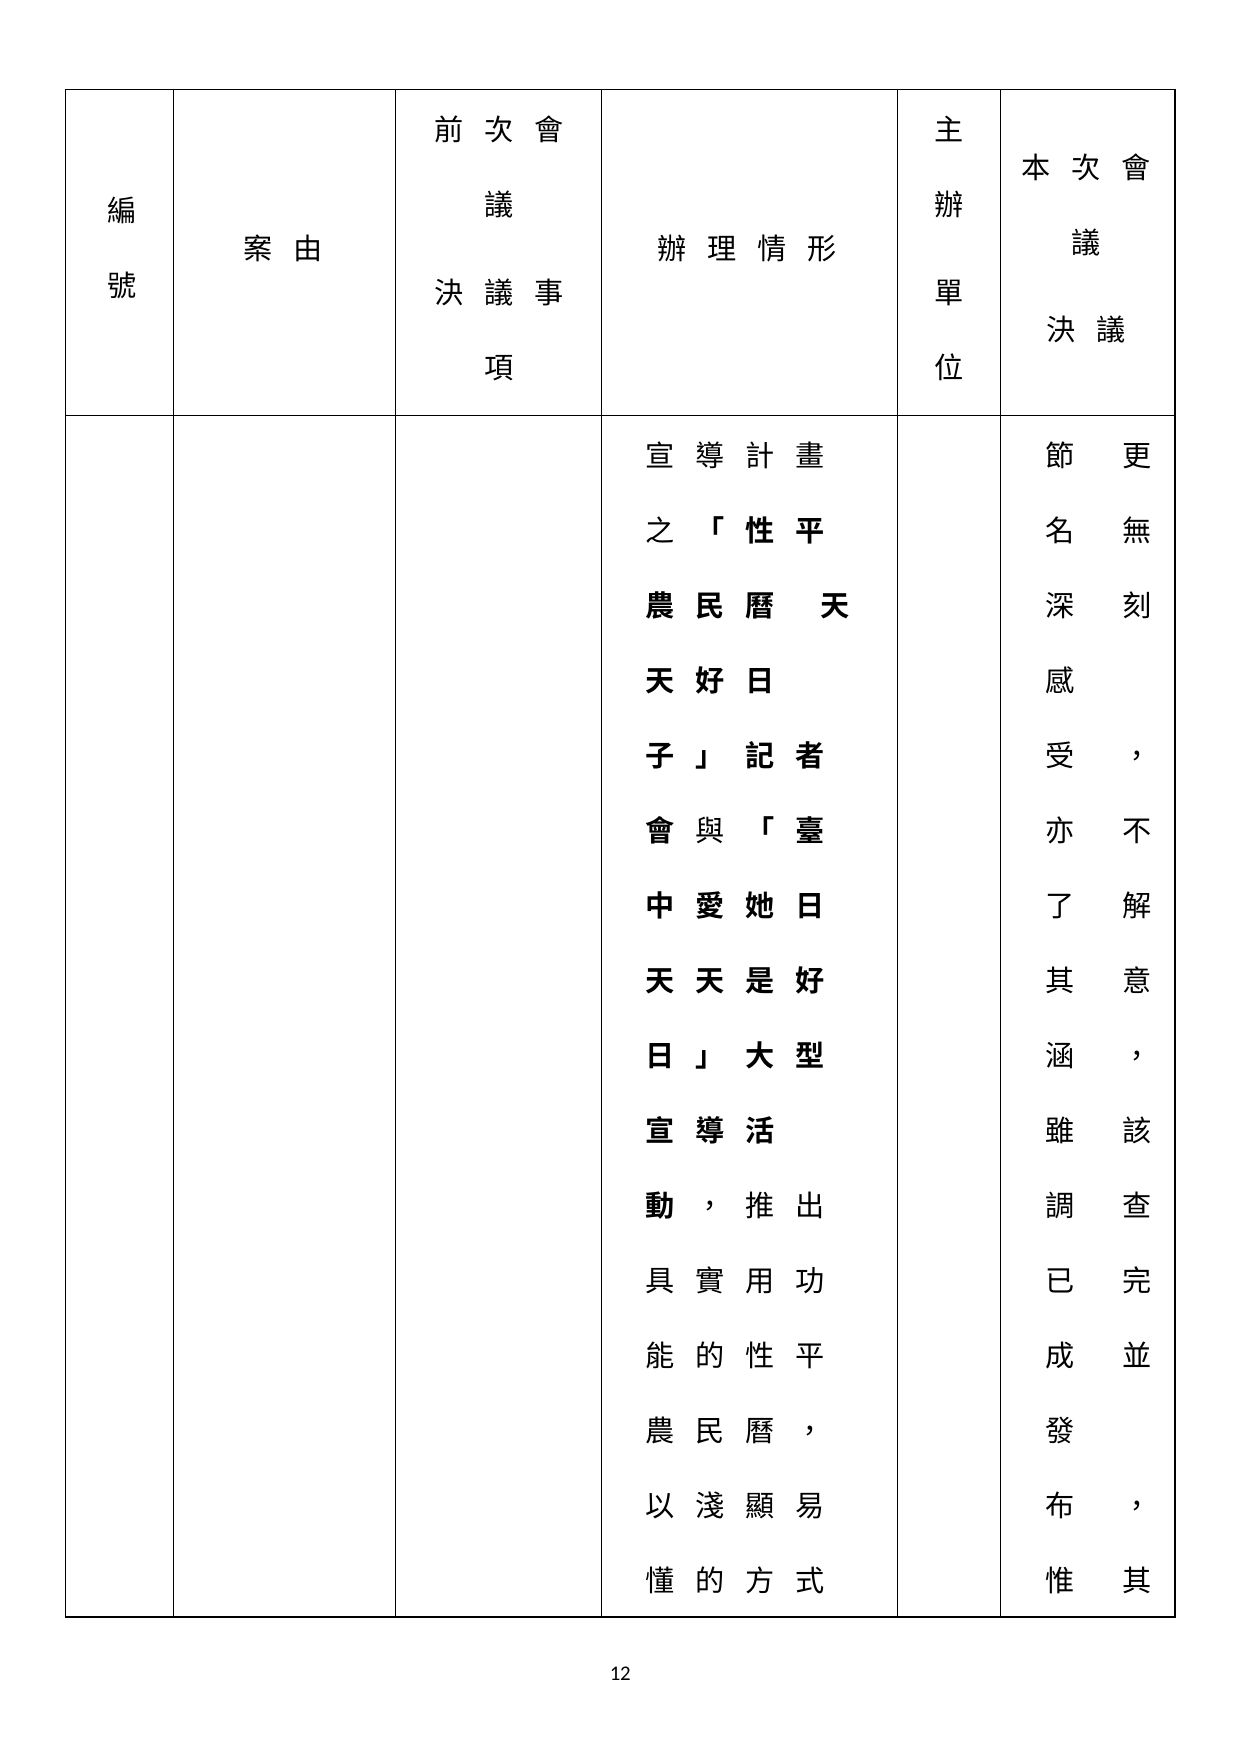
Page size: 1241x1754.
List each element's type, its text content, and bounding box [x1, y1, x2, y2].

table_cell 解除列管 另有關客委會委託僑光科技大學以問卷方式調查民眾對新丁粄節是否更名乙案，查受訪者多數為外地來的遊客，對新丁粄節更名無深刻感受，亦不了解其意涵，雖該調查已完成並發布，惟其是否能代表當地居民民意，有待商榷。 在客家文化中，重男輕女的觀念是普遍存在，而觀念的改變是一種教育的問題，適時利用文化節慶導入性別意識是可促進觀念的改變與精進。 由上述案例，建議公部門辦理民意調查時，調查規劃應更細緻，並請將此列入會議紀錄並提供客委會參考。 性平農民曆建議於再版時加入多元性別資訊。 [1001, 416, 1174, 1616]
table_cell [66, 416, 173, 1616]
table_cell [396, 416, 601, 1616]
table_header 主辦 單位 [898, 90, 1000, 415]
table_header 案由 [174, 90, 395, 415]
table_cell [898, 416, 1000, 1616]
table_header 本次會議 決議 [1001, 90, 1174, 415]
table_header 辦理情形 [602, 90, 897, 415]
table_cell [174, 416, 395, 1616]
table_header 前次會議 決議事項 [396, 90, 601, 415]
table_cell 宣導計畫之「性平農民曆 天天好日子」記者會與「臺中愛她日 天天是好日」大型宣導活動，推出具實用功能的性平農民曆，以淺顯易懂的方式 [602, 416, 897, 1616]
table_header 編號 [66, 90, 173, 415]
